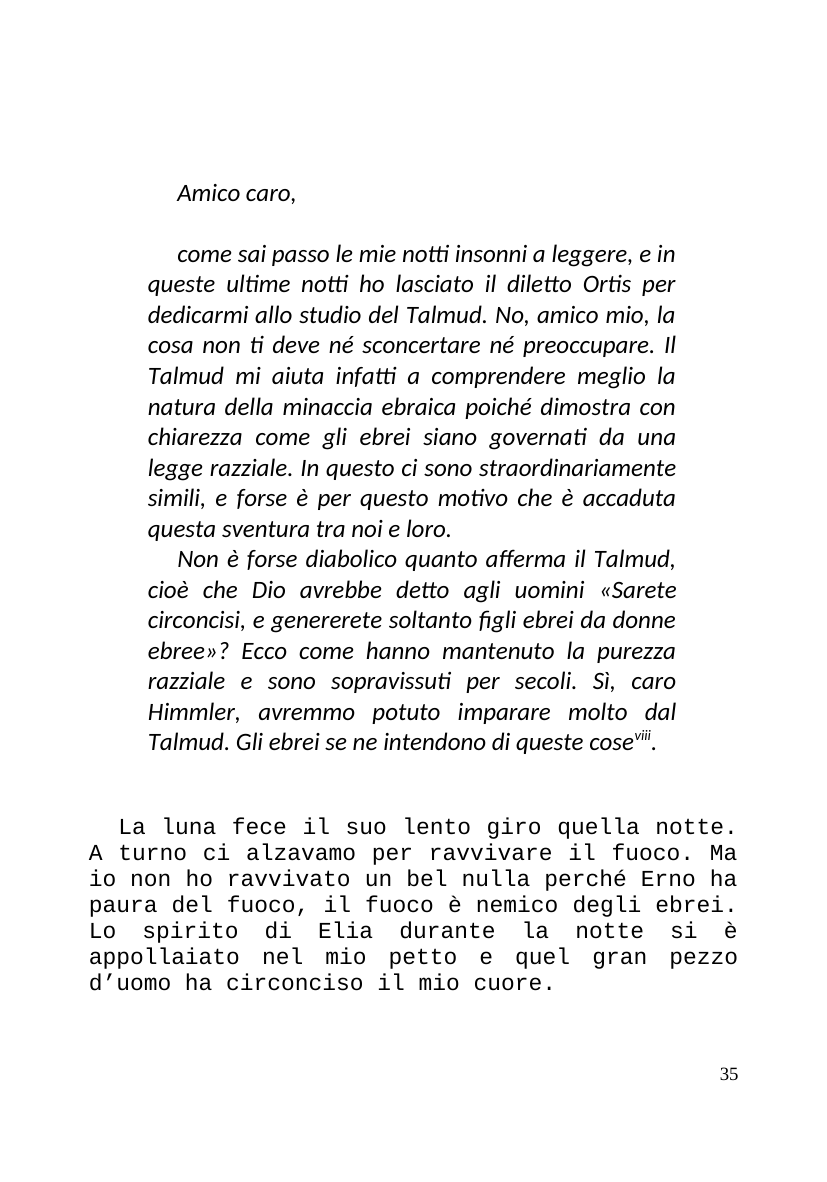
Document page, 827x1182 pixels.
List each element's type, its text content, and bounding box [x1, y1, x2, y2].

text Non è forse diabolico quanto afferma il Talmud, cioè che Dio avrebbe detto agli uomini «Sarete circoncisi, e genererete soltanto figli ebrei da donne ebree»? Ecco come hanno mantenuto la purezza razziale e sono sopravissuti per secoli. Sì, caro Himmler, avremmo potuto imparare molto dal Talmud. Gli ebrei se ne intendono di queste cose. [148, 543, 679, 757]
text come sai passo le mie notti insonni a leggere, e in queste ultime notti ho lasciato il diletto Ortis per dedicarmi allo studio del Talmud. No, amico mio, la cosa non ti deve né sconcertare né preoccupare. Il Talmud mi aiuta infatti a comprendere meglio la natura della minaccia ebraica poiché dimostra con chiarezza come gli ebrei siano governati da una legge razziale. In questo ci sono straordinariamente simili, e forse è per questo motivo che è accaduta questa sventura tra noi e loro. [148, 238, 679, 543]
text Amico caro, [148, 177, 679, 208]
text La luna fece il suo lento giro quella notte. A turno ci alzavamo per ravvivare il fuoco. Ma io non ho ravvivato un bel nulla perché Erno ha paura del fuoco, il fuoco è nemico degli ebrei. Lo spirito di Elia durante la notte si è appollaiato nel mio petto e quel gran pezzo d’uomo ha circonciso il mio cuore. [88, 816, 738, 997]
